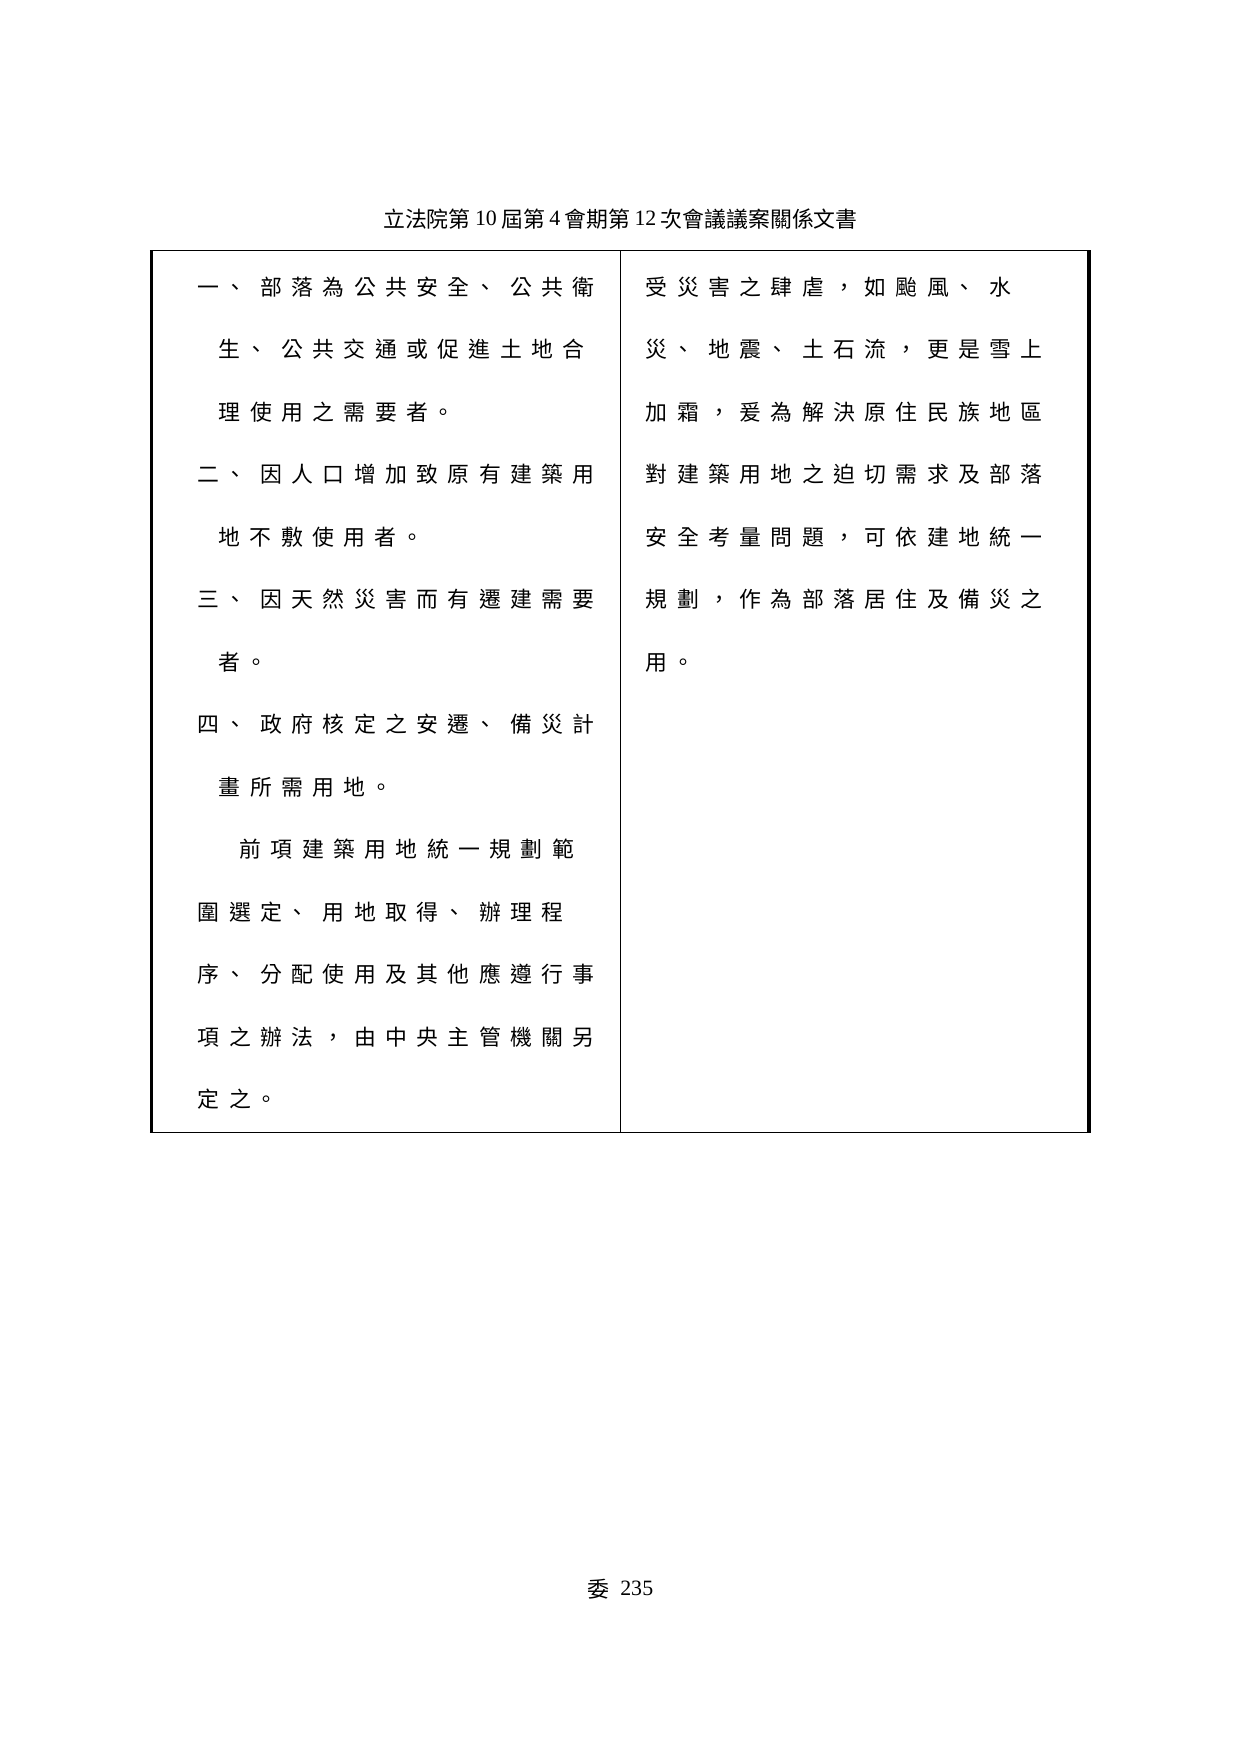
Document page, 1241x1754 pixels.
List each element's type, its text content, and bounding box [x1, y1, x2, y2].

table_cell 受災害之肆虐，如颱風、水災、地震、土石流，更是雪上加霜，爰為解決原住民族地區對建築用地之迫切需求及部落安全考量問題，可依建地統一規劃，作為部落居住及備災之用。 [621, 251, 1087, 1132]
table_cell 一、部落為公共安全、公共衛生、公共交通或促進土地合理使用之需要者。 二、因人口增加致原有建築用地不敷使用者。 三、因天然災害而有遷建需要者。 四、政府核定之安遷、備災計畫所需用地。 前項建築用地統一規劃範圍選定、用地取得、辦理程序、分配使用及其他應遵行事項之辦法，由中央主管機關另定之。 [153, 251, 620, 1132]
